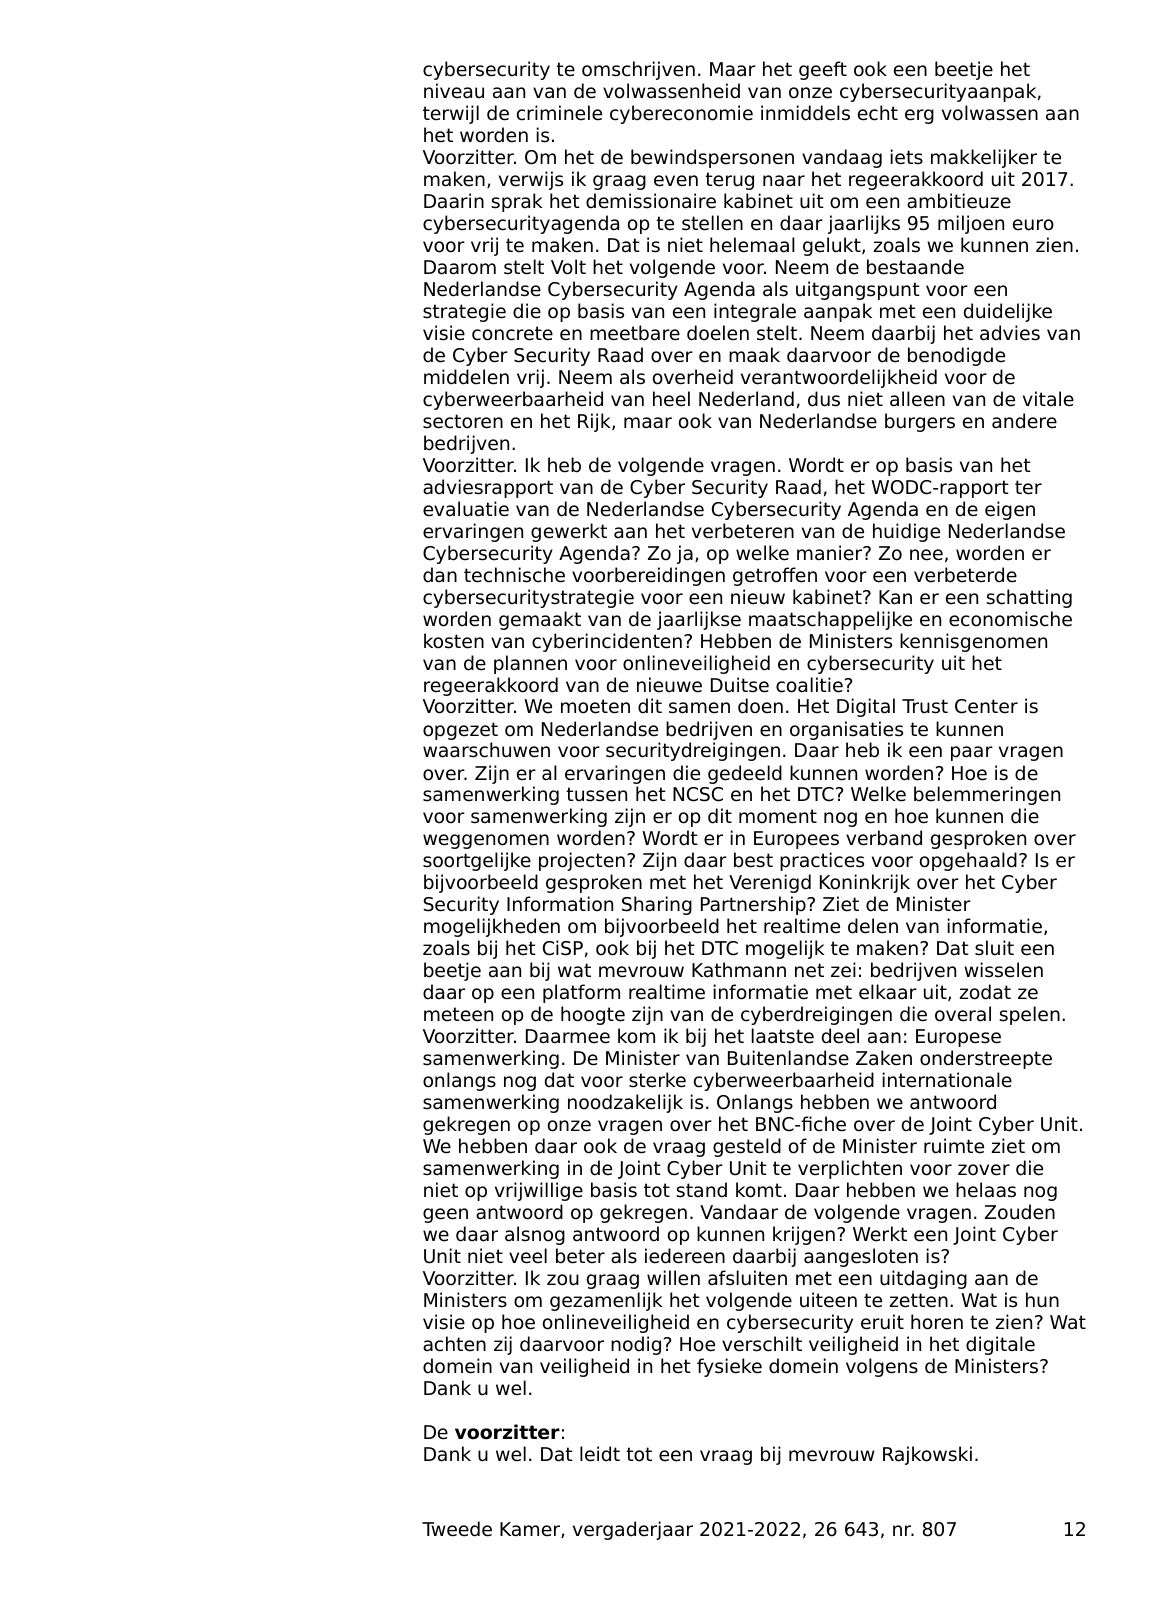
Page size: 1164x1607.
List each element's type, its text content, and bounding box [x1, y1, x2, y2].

text Dank u wel. Dat leidt tot een vraag bij mevrouw Rajkowski. [422, 1444, 1087, 1466]
text De voorzitter: [422, 1422, 1087, 1444]
text cybersecurity te omschrijven. Maar het geeft ook een beetje het niveau aan van de volwassenheid van onze cybersecurityaanpak, terwijl de criminele cybereconomie inmiddels echt erg volwassen aan het worden is. [422, 59, 1087, 147]
text Voorzitter. Ik zou graag willen afsluiten met een uitdaging aan de Ministers om gezamenlijk het volgende uiteen te zetten. Wat is hun visie op hoe onlineveiligheid en cybersecurity eruit horen te zien? Wat achten zij daarvoor nodig? Hoe verschilt veiligheid in het digitale domein van veiligheid in het fysieke domein volgens de Ministers? [422, 1268, 1087, 1378]
text Voorzitter. We moeten dit samen doen. Het Digital Trust Center is opgezet om Nederlandse bedrijven en organisaties te kunnen waarschuwen voor securitydreigingen. Daar heb ik een paar vragen over. Zijn er al ervaringen die gedeeld kunnen worden? Hoe is de samenwerking tussen het NCSC en het DTC? Welke belemmeringen voor samenwerking zijn er op dit moment nog en hoe kunnen die weggenomen worden? Wordt er in Europees verband gesproken over soortgelijke projecten? Zijn daar best practices voor opgehaald? Is er bijvoorbeeld gesproken met het Verenigd Koninkrijk over het Cyber Security Information Sharing Partnership? Ziet de Minister mogelijkheden om bijvoorbeeld het realtime delen van informatie, zoals bij het CiSP, ook bij het DTC mogelijk te maken? Dat sluit een beetje aan bij wat mevrouw Kathmann net zei: bedrijven wisselen daar op een platform realtime informatie met elkaar uit, zodat ze meteen op de hoogte zijn van de cyberdreigingen die overal spelen. [422, 696, 1087, 1026]
text Dank u wel. [422, 1378, 1087, 1400]
text Voorzitter. Daarmee kom ik bij het laatste deel aan: Europese samenwerking. De Minister van Buitenlandse Zaken onderstreepte onlangs nog dat voor sterke cyberweerbaarheid internationale samenwerking noodzakelijk is. Onlangs hebben we antwoord gekregen op onze vragen over het BNC-fiche over de Joint Cyber Unit. We hebben daar ook de vraag gesteld of de Minister ruimte ziet om samenwerking in de Joint Cyber Unit te verplichten voor zover die niet op vrijwillige basis tot stand komt. Daar hebben we helaas nog geen antwoord op gekregen. Vandaar de volgende vragen. Zouden we daar alsnog antwoord op kunnen krijgen? Werkt een Joint Cyber Unit niet veel beter als iedereen daarbij aangesloten is? [422, 1026, 1087, 1268]
text Voorzitter. Om het de bewindspersonen vandaag iets makkelijker te maken, verwijs ik graag even terug naar het regeerakkoord uit 2017. Daarin sprak het demissionaire kabinet uit om een ambitieuze cybersecurityagenda op te stellen en daar jaarlijks 95 miljoen euro voor vrij te maken. Dat is niet helemaal gelukt, zoals we kunnen zien. Daarom stelt Volt het volgende voor. Neem de bestaande Nederlandse Cybersecurity Agenda als uitgangspunt voor een strategie die op basis van een integrale aanpak met een duidelijke visie concrete en meetbare doelen stelt. Neem daarbij het advies van de Cyber Security Raad over en maak daarvoor de benodigde middelen vrij. Neem als overheid verantwoordelijkheid voor de cyberweerbaarheid van heel Nederland, dus niet alleen van de vitale sectoren en het Rijk, maar ook van Nederlandse burgers en andere bedrijven. [422, 147, 1087, 455]
text Voorzitter. Ik heb de volgende vragen. Wordt er op basis van het adviesrapport van de Cyber Security Raad, het WODC-rapport ter evaluatie van de Nederlandse Cybersecurity Agenda en de eigen ervaringen gewerkt aan het verbeteren van de huidige Nederlandse Cybersecurity Agenda? Zo ja, op welke manier? Zo nee, worden er dan technische voorbereidingen getroffen voor een verbeterde cybersecuritystrategie voor een nieuw kabinet? Kan er een schatting worden gemaakt van de jaarlijkse maatschappelijke en economische kosten van cyberincidenten? Hebben de Ministers kennisgenomen van de plannen voor onlineveiligheid en cybersecurity uit het regeerakkoord van de nieuwe Duitse coalitie? [422, 455, 1087, 696]
